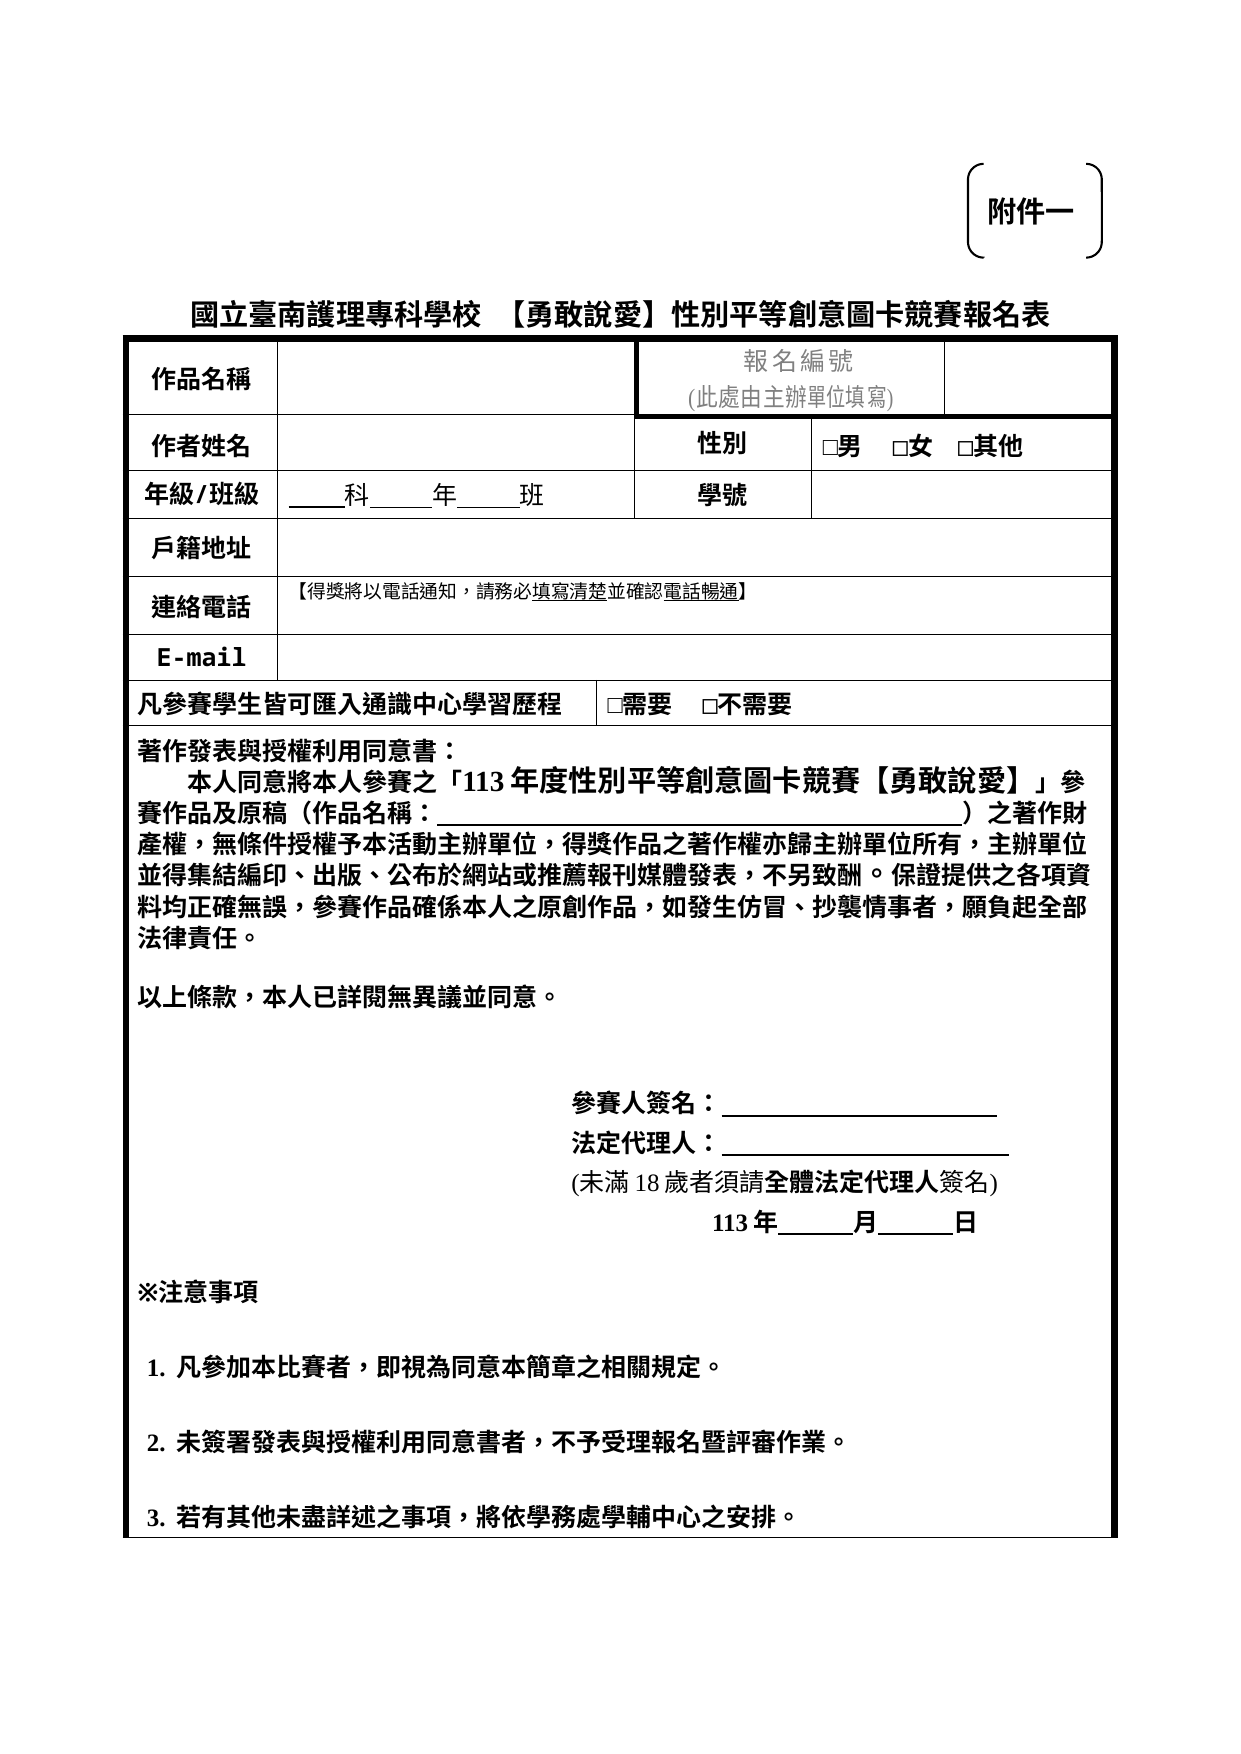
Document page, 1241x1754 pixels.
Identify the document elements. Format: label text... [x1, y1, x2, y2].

table_cell 連絡電話 [129, 577, 277, 634]
table_cell [278, 635, 1111, 680]
text 國立臺南護理專科學校 【勇敢說愛】性別平等創意圖卡競賽報名表 [89, 283, 1152, 335]
table_cell 戶籍地址 [129, 519, 277, 576]
table_cell 作者姓名 [129, 415, 277, 469]
table_header 報名編號 (此處由主辦單位填寫) [639, 342, 944, 414]
table_header [278, 342, 634, 414]
table_cell 年級/班級 [129, 471, 277, 517]
table_header 作品名稱 [129, 342, 277, 414]
table_cell 學號 [635, 471, 811, 517]
table_cell □需要 □不需要 [597, 681, 1111, 725]
table_cell [812, 471, 1111, 517]
table_cell [278, 415, 634, 469]
table_cell 科 年 班 [278, 471, 634, 517]
table_header [945, 342, 1111, 414]
table_cell E-mail [129, 635, 277, 680]
table_cell 【得獎將以電話通知，請務必填寫清楚並確認電話暢通】 [278, 577, 1111, 634]
table_cell 性別 [635, 419, 811, 469]
table_cell 著作發表與授權利用同意書： 本人同意將本人參賽之「113年度性別平等創意圖卡競賽【勇敢說愛】」參賽作品及原稿（作品名稱： ）之著作財產權，無條件授權予本活動主辦單位，得獎作品之著作權亦歸主辦單位所有，主辦單位並得集結編印、出版、公布於網站或推薦報刊媒體發表，不另致酬。保證提供之各項資料均正確無誤，參賽作品確係本人之原創作品，如發生仿冒、抄襲情事者，願負起全部法律責任。 以上條款，本人已詳閱無異議並同意。 參賽人簽名： 法定代理人： (未滿18歲者須請全體法定代理人簽名) 113年 月 日 ※注意事項 凡參加本比賽者，即視為同意本簡章之相關規定。 未簽署發表與授權利用同意書者，不予受理報名暨評審作業。 若有其他未盡詳述之事項，將依學務處學輔中心之安排。 [129, 726, 1111, 1537]
table_cell [278, 519, 1111, 576]
table_cell 凡參賽學生皆可匯入通識中心學習歷程 [129, 681, 596, 725]
table_cell □男 □女 □其他 [812, 419, 1111, 469]
